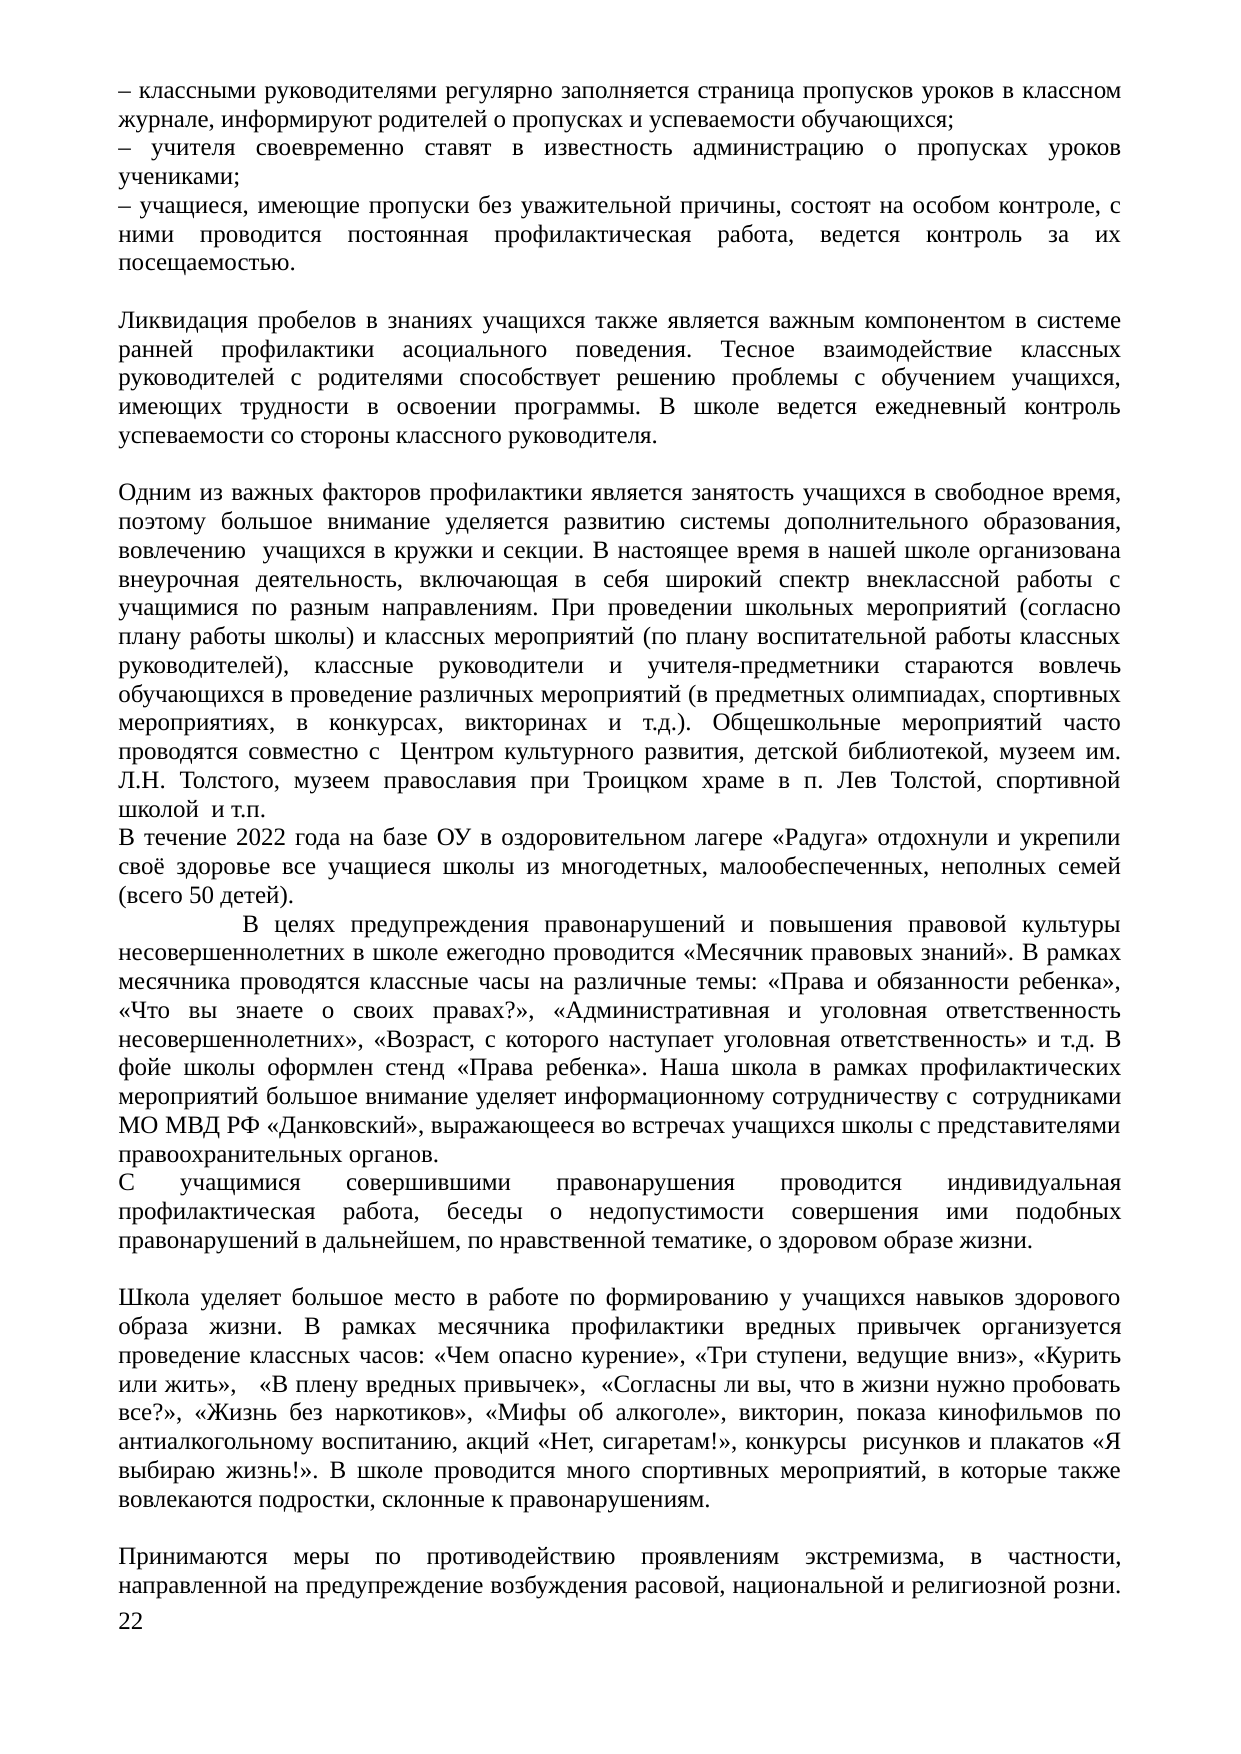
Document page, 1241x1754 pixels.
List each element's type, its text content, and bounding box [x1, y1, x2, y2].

text Одним из важных факторов профилактики является занятость учащихся в свободное время, поэтому большое внимание уделяется развитию системы дополнительного образования, вовлечению учащихся в кружки и секции. В настоящее время в нашей школе организована внеурочная деятельность, включающая в себя широкий спектр внеклассной работы с учащимися по разным направлениям. При проведении школьных мероприятий (согласно плану работы школы) и классных мероприятий (по плану воспитательной работы классных руководителей), классные руководители и учителя-предметники стараются вовлечь обучающихся в проведение различных мероприятий (в предметных олимпиадах, спортивных мероприятиях, в конкурсах, викторинах и т.д.). Общешкольные мероприятий часто проводятся совместно с Центром культурного развития, детской библиотекой, музеем им. Л.Н. Толстого, музеем православия при Троицком храме в п. Лев Толстой, спортивной школой и т.п. [118, 477, 1122, 822]
text Принимаются меры по противодействию проявлениям экстремизма, в частности, направленной на предупреждение возбуждения расовой, национальной и религиозной розни. [118, 1541, 1122, 1599]
text Школа уделяет большое место в работе по формированию у учащихся навыков здорового образа жизни. В рамках месячника профилактики вредных привычек организуется проведение классных часов: «Чем опасно курение», «Три ступени, ведущие вниз», «Курить или жить», «В плену вредных привычек», «Согласны ли вы, что в жизни нужно пробовать все?», «Жизнь без наркотиков», «Мифы об алкоголе», викторин, показа кинофильмов по антиалкогольному воспитанию, акций «Нет, сигаретам!», конкурсы рисунков и плакатов «Я выбираю жизнь!». В школе проводится много спортивных мероприятий, в которые также вовлекаются подростки, склонные к правонарушениям. [118, 1282, 1122, 1512]
text – учителя своевременно ставят в известность администрацию о пропусках уроков учениками; [118, 132, 1122, 190]
text Ликвидация пробелов в знаниях учащихся также является важным компонентом в системе ранней профилактики асоциального поведения. Тесное взаимодействие классных руководителей с родителями способствует решению проблемы с обучением учащихся, имеющих трудности в освоении программы. В школе ведется ежедневный контроль успеваемости со стороны классного руководителя. [118, 305, 1122, 449]
text В течение 2022 года на базе ОУ в оздоровительном лагере «Радуга» отдохнули и укрепили своё здоровье все учащиеся школы из многодетных, малообеспеченных, неполных семей (всего 50 детей). [118, 822, 1122, 909]
text – классными руководителями регулярно заполняется страница пропусков уроков в классном журнале, информируют родителей о пропусках и успеваемости обучающихся; [118, 75, 1122, 132]
text В целях предупреждения правонарушений и повышения правовой культуры несовершеннолетних в школе ежегодно проводится «Месячник правовых знаний». В рамках месячника проводятся классные часы на различные темы: «Права и обязанности ребенка», «Что вы знаете о своих правах?», «Административная и уголовная ответственность несовершеннолетних», «Возраст, с которого наступает уголовная ответственность» и т.д. В фойе школы оформлен стенд «Права ребенка». Наша школа в рамках профилактических мероприятий большое внимание уделяет информационному сотрудничеству с сотрудниками МО МВД РФ «Данковский», выражающееся во встречах учащихся школы с представителями правоохранительных органов. [118, 909, 1122, 1167]
text С учащимися совершившими правонарушения проводится индивидуальная профилактическая работа, беседы о недопустимости совершения ими подобных правонарушений в дальнейшем, по нравственной тематике, о здоровом образе жизни. [118, 1167, 1122, 1254]
text – учащиеся, имеющие пропуски без уважительной причины, состоят на особом контроле, с ними проводится постоянная профилактическая работа, ведется контроль за их посещаемостью. [118, 190, 1122, 276]
